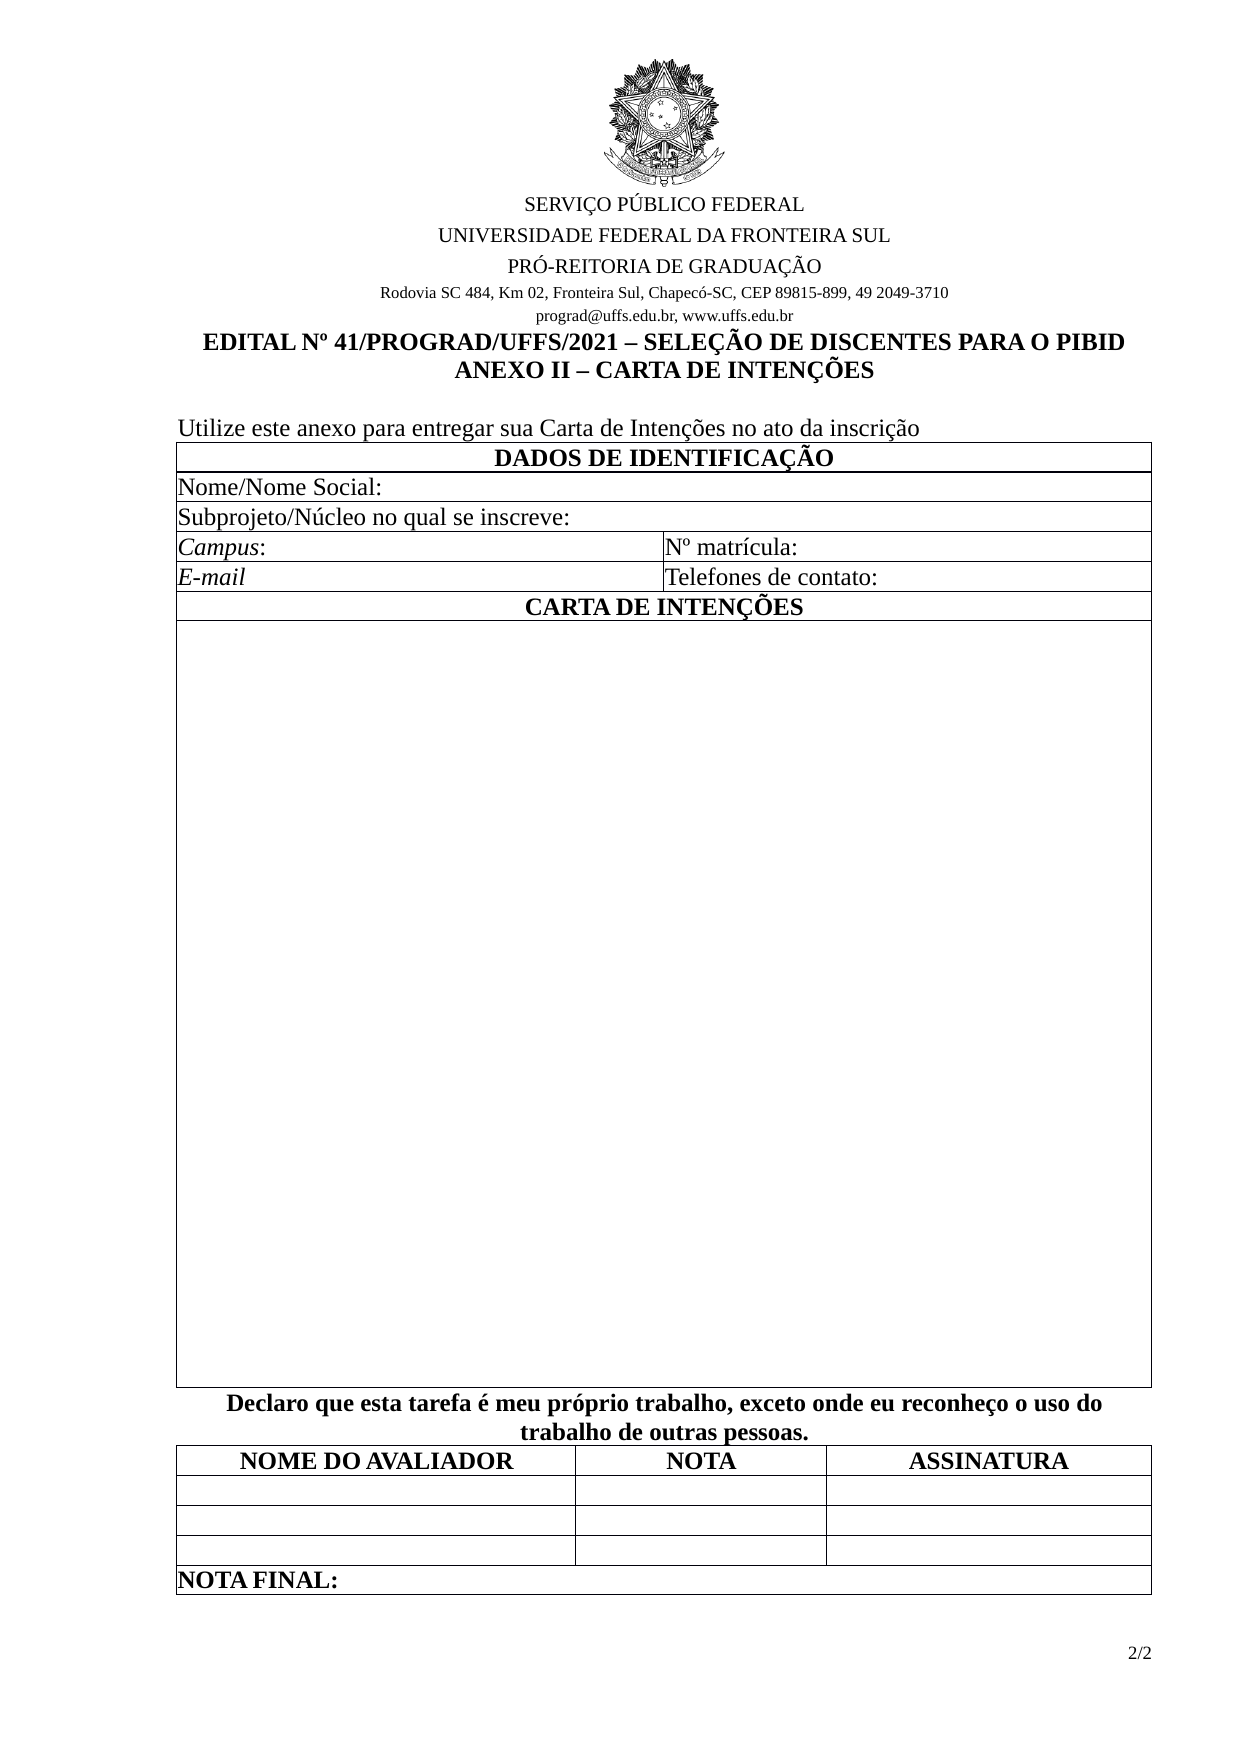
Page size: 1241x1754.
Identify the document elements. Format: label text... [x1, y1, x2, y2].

text Declaro que esta tarefa é meu próprio trabalho, exceto onde eu reconheço o uso do trabalho de outras pessoas. [177, 1388, 1152, 1445]
table_cell [177, 1506, 575, 1535]
table_header NOTA [576, 1446, 826, 1475]
table_header NOME DO AVALIADOR [177, 1446, 575, 1475]
text EDITAL Nº 41/PROGRAD/UFFS/2021 – SELEÇÃO DE DISCENTES PARA O PIBID ANEXO II – CARTA DE INTENÇÕES [177, 327, 1152, 384]
table_cell Nome/Nome Social: [177, 473, 1151, 501]
table_cell [576, 1476, 826, 1505]
table_cell CARTA DE INTENÇÕES [177, 592, 1151, 620]
table_cell [177, 1476, 575, 1505]
table_header ASSINATURA [827, 1446, 1151, 1475]
table_cell [827, 1506, 1151, 1535]
table_cell [177, 621, 1151, 1387]
table_cell [576, 1536, 826, 1564]
table_cell Subprojeto/Núcleo no qual se inscreve: [177, 502, 1151, 531]
table_cell [177, 1536, 575, 1564]
table_cell Nº matrícula: [664, 532, 1151, 561]
table_cell [827, 1536, 1151, 1564]
text Utilize este anexo para entregar sua Carta de Intenções no ato da inscrição [177, 413, 1152, 442]
table_cell Campus: [177, 532, 663, 561]
table_cell Telefones de contato: [664, 562, 1151, 591]
table_header DADOS DE IDENTIFICAÇÃO [177, 443, 1151, 471]
table_cell NOTA FINAL: [177, 1566, 1151, 1594]
table_cell [827, 1476, 1151, 1505]
table_cell [576, 1506, 826, 1535]
table_cell E-mail [177, 562, 663, 591]
